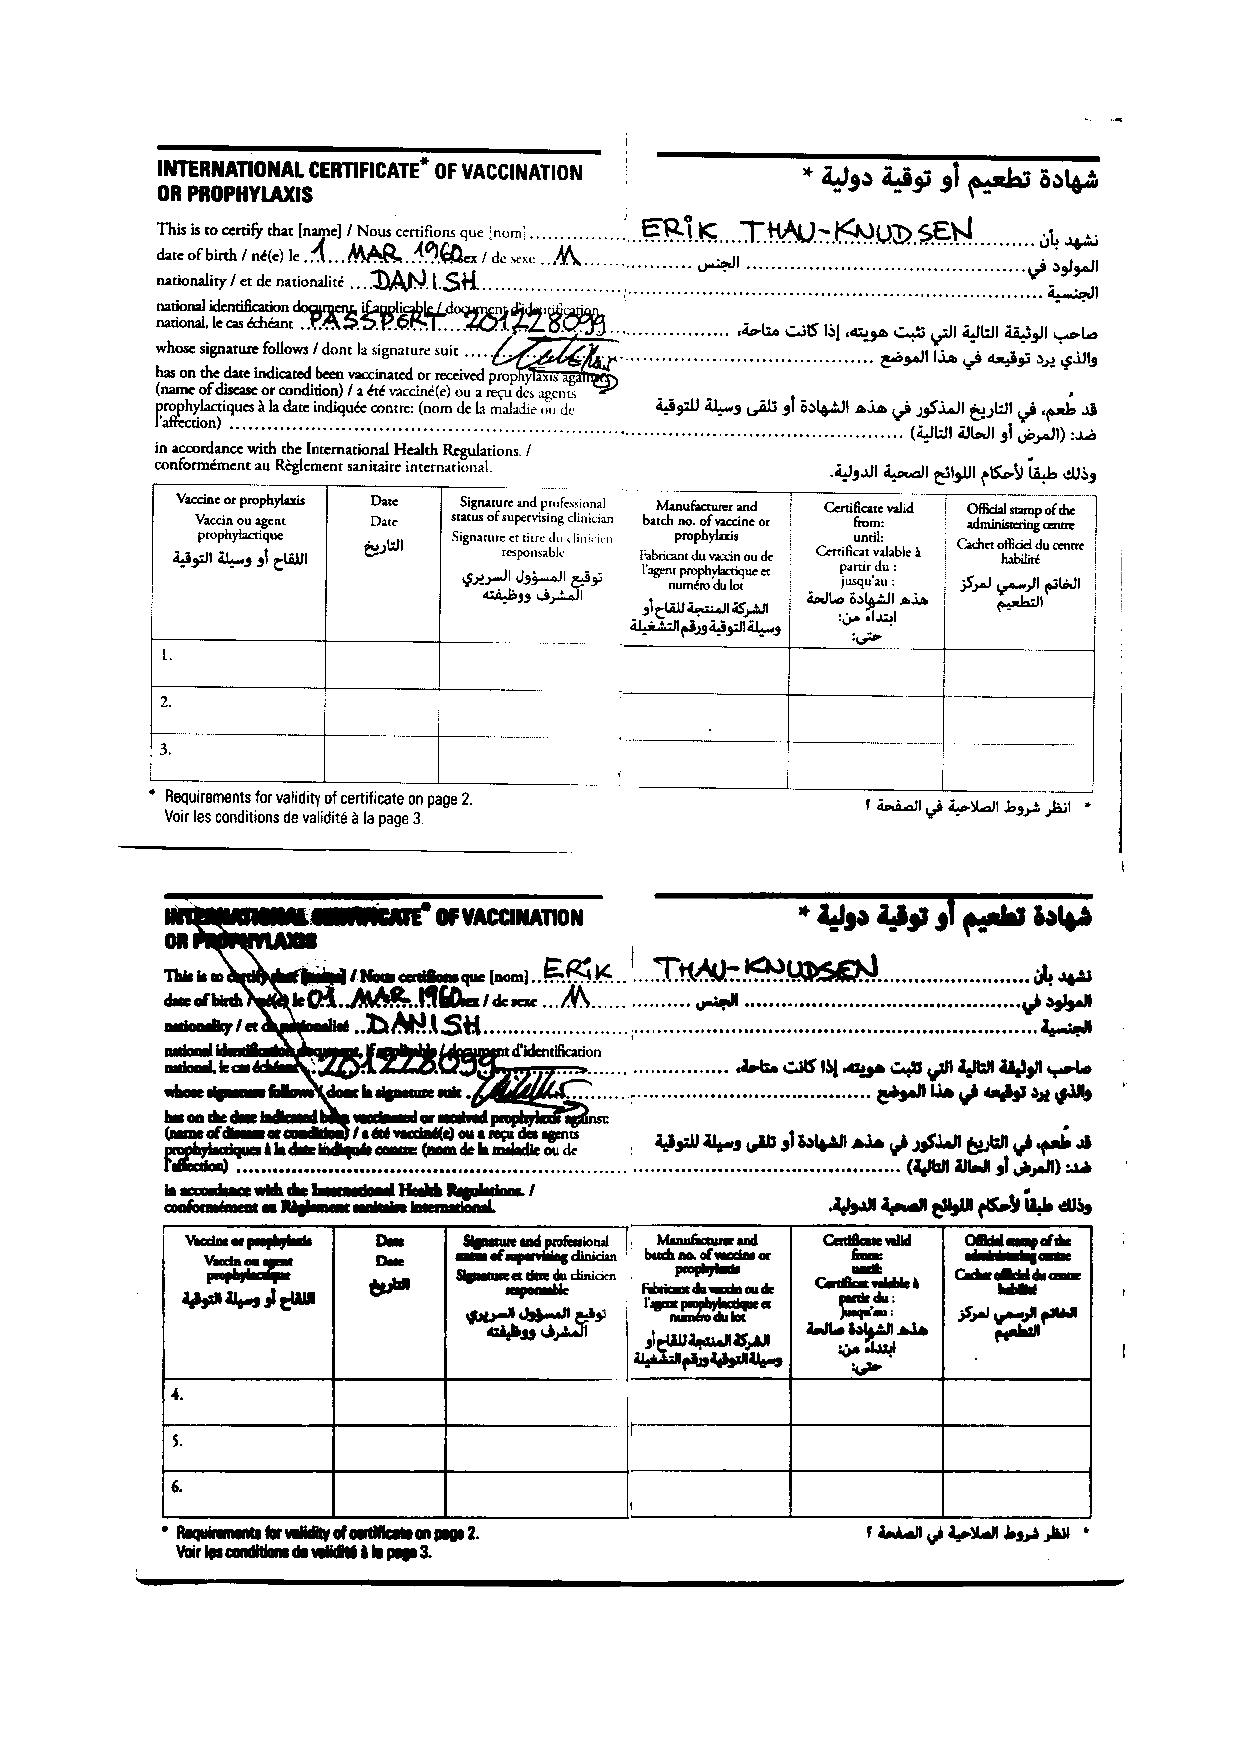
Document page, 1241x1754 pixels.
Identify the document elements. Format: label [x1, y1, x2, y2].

picture [118, 118, 1132, 1587]
